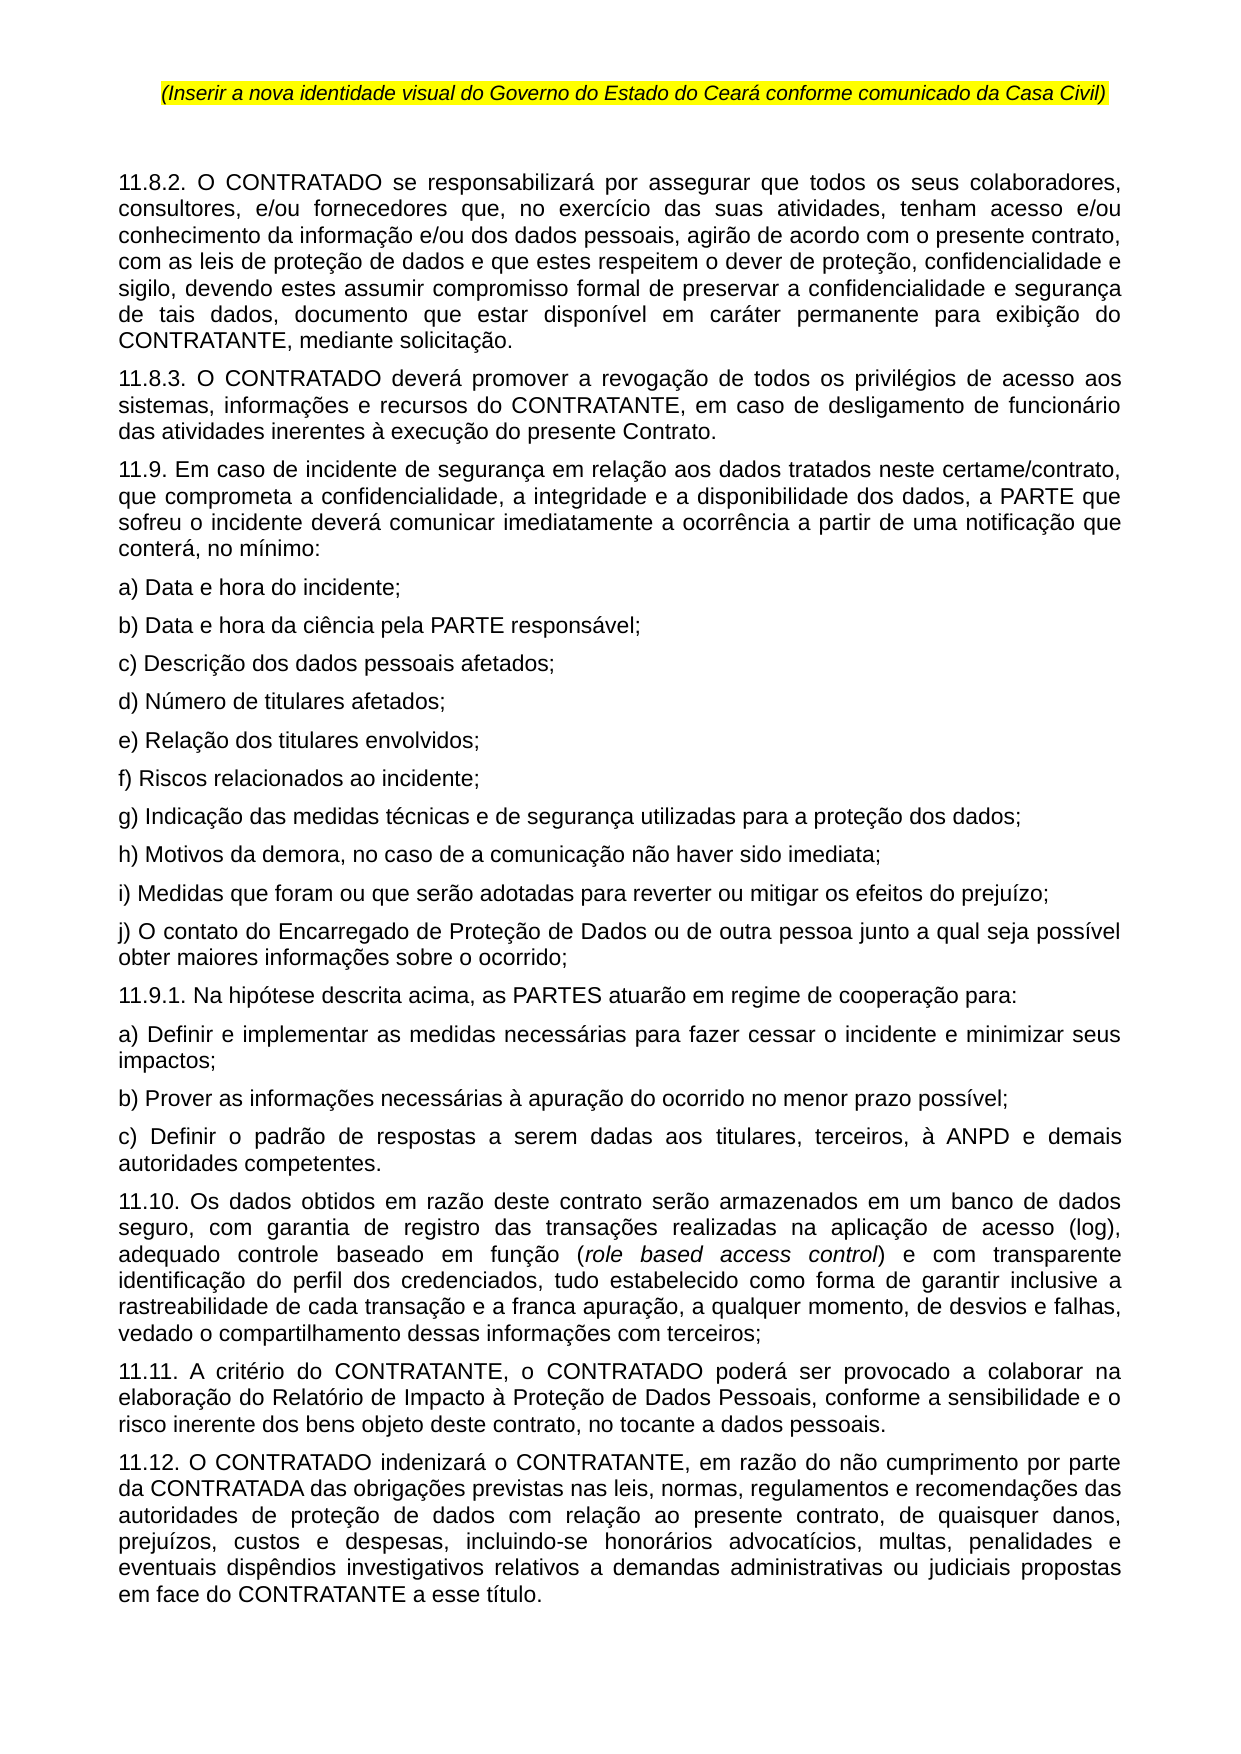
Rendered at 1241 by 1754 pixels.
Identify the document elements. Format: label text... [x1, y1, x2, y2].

text 11.11. A critério do CONTRATANTE, o CONTRATADO poderá ser provocado a colaborar na elaboração do Relatório de Impacto à Proteção de Dados Pessoais, conforme a sensibilidade e o risco inerente dos bens objeto deste contrato, no tocante a dados pessoais. [118, 1358, 1122, 1437]
text d) Número de titulares afetados; [118, 688, 1122, 715]
text 11.9. Em caso de incidente de segurança em relação aos dados tratados neste certame/contrato, que comprometa a confidencialidade, a integridade e a disponibilidade dos dados, a PARTE que sofreu o incidente deverá comunicar imediatamente a ocorrência a partir de uma notificação que conterá, no mínimo: [118, 456, 1122, 562]
text g) Indicação das medidas técnicas e de segurança utilizadas para a proteção dos dados; [118, 803, 1122, 829]
text a) Definir e implementar as medidas necessárias para fazer cessar o incidente e minimizar seus impactos; [118, 1021, 1122, 1073]
text e) Relação dos titulares envolvidos; [118, 727, 1122, 753]
text 11.9.1. Na hipótese descrita acima, as PARTES atuarão em regime de cooperação para: [118, 982, 1122, 1009]
text 11.8.3. O CONTRATADO deverá promover a revogação de todos os privilégios de acesso aos sistemas, informações e recursos do CONTRATANTE, em caso de desligamento de funcionário das atividades inerentes à execução do presente Contrato. [118, 365, 1122, 444]
text c) Descrição dos dados pessoais afetados; [118, 650, 1122, 676]
text f) Riscos relacionados ao incidente; [118, 765, 1122, 791]
text j) O contato do Encarregado de Proteção de Dados ou de outra pessoa junto a qual seja possível obter maiores informações sobre o ocorrido; [118, 918, 1122, 970]
text b) Data e hora da ciência pela PARTE responsável; [118, 612, 1122, 638]
text 11.10. Os dados obtidos em razão deste contrato serão armazenados em um banco de dados seguro, com garantia de registro das transações realizadas na aplicação de acesso (log), adequado controle baseado em função (role based access control) e com transparente identificação do perfil dos credenciados, tudo estabelecido como forma de garantir inclusive a rastreabilidade de cada transação e a franca apuração, a qualquer momento, de desvios e falhas, vedado o compartilhamento dessas informações com terceiros; [118, 1188, 1122, 1346]
text a) Data e hora do incidente; [118, 574, 1122, 600]
text 11.8.2. O CONTRATADO se responsabilizará por assegurar que todos os seus colaboradores, consultores, e/ou fornecedores que, no exercício das suas atividades, tenham acesso e/ou conhecimento da informação e/ou dos dados pessoais, agirão de acordo com o presente contrato, com as leis de proteção de dados e que estes respeitem o dever de proteção, confidencialidade e sigilo, devendo estes assumir compromisso formal de preservar a confidencialidade e segurança de tais dados, documento que estar disponível em caráter permanente para exibição do CONTRATANTE, mediante solicitação. [118, 169, 1122, 353]
text 11.12. O CONTRATADO indenizará o CONTRATANTE, em razão do não cumprimento por parte da CONTRATADA das obrigações previstas nas leis, normas, regulamentos e recomendações das autoridades de proteção de dados com relação ao presente contrato, de quaisquer danos, prejuízos, custos e despesas, incluindo-se honorários advocatícios, multas, penalidades e eventuais dispêndios investigativos relativos a demandas administrativas ou judiciais propostas em face do CONTRATANTE a esse título. [118, 1449, 1122, 1607]
text i) Medidas que foram ou que serão adotadas para reverter ou mitigar os efeitos do prejuízo; [118, 879, 1122, 906]
text b) Prover as informações necessárias à apuração do ocorrido no menor prazo possível; [118, 1085, 1122, 1111]
text h) Motivos da demora, no caso de a comunicação não haver sido imediata; [118, 841, 1122, 868]
text c) Definir o padrão de respostas a serem dadas aos titulares, terceiros, à ANPD e demais autoridades competentes. [118, 1123, 1122, 1176]
